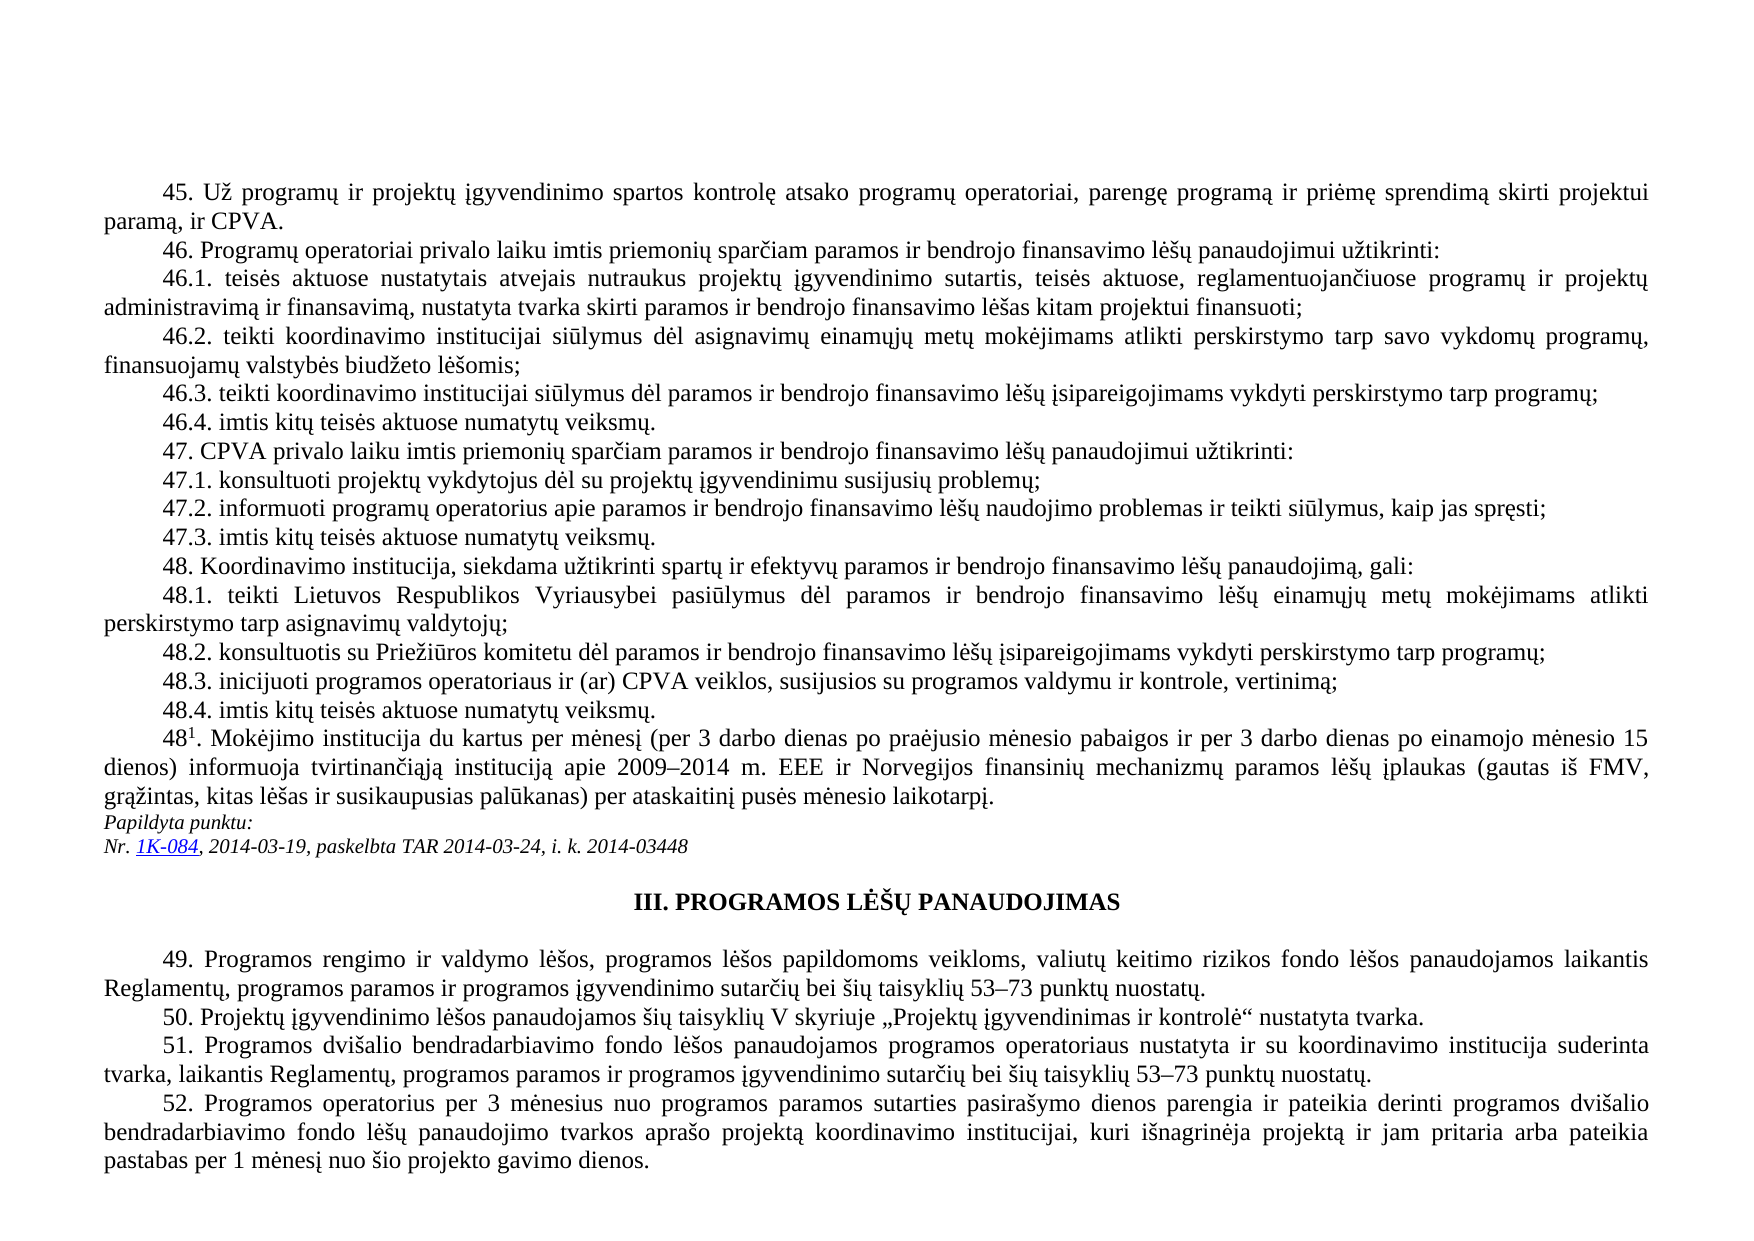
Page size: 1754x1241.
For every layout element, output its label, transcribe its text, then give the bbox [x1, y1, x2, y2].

text 48.2. konsultuotis su Priežiūros komitetu dėl paramos ir bendrojo finansavimo lėšų įsipareigojimams vykdyti perskirstymo tarp programų; [103, 637, 1651, 666]
text 46.1. teisės aktuose nustatytais atvejais nutraukus projektų įgyvendinimo sutartis, teisės aktuose, reglamentuojančiuose programų ir projektų administravimą ir finansavimą, nustatyta tvarka skirti paramos ir bendrojo finansavimo lėšas kitam projektui finansuoti; [103, 263, 1651, 321]
text Nr. 1K-084, 2014-03-19, paskelbta TAR 2014-03-24, i. k. 2014-03448 [103, 834, 1651, 858]
text Papildyta punktu: [103, 810, 1651, 834]
text 52. Programos operatorius per 3 mėnesius nuo programos paramos sutarties pasirašymo dienos parengia ir pateikia derinti programos dvišalio bendradarbiavimo fondo lėšų panaudojimo tvarkos aprašo projektą koordinavimo institucijai, kuri išnagrinėja projektą ir jam pritaria arba pateikia pastabas per 1 mėnesį nuo šio projekto gavimo dienos. [103, 1088, 1651, 1174]
text 46. Programų operatoriai privalo laiku imtis priemonių sparčiam paramos ir bendrojo finansavimo lėšų panaudojimui užtikrinti: [103, 235, 1651, 263]
text 47.2. informuoti programų operatorius apie paramos ir bendrojo finansavimo lėšų naudojimo problemas ir teikti siūlymus, kaip jas spręsti; [103, 493, 1651, 522]
text 49. Programos rengimo ir valdymo lėšos, programos lėšos papildomoms veikloms, valiutų keitimo rizikos fondo lėšos panaudojamos laikantis Reglamentų, programos paramos ir programos įgyvendinimo sutarčių bei šių taisyklių 53–73 punktų nuostatų. [103, 944, 1651, 1002]
text 48.3. inicijuoti programos operatoriaus ir (ar) CPVA veiklos, susijusios su programos valdymu ir kontrole, vertinimą; [103, 666, 1651, 695]
text 47.1. konsultuoti projektų vykdytojus dėl su projektų įgyvendinimu susijusių problemų; [103, 465, 1651, 493]
text 51. Programos dvišalio bendradarbiavimo fondo lėšos panaudojamos programos operatoriaus nustatyta ir su koordinavimo institucija suderinta tvarka, laikantis Reglamentų, programos paramos ir programos įgyvendinimo sutarčių bei šių taisyklių 53–73 punktų nuostatų. [103, 1030, 1651, 1088]
text 48. Koordinavimo institucija, siekdama užtikrinti spartų ir efektyvų paramos ir bendrojo finansavimo lėšų panaudojimą, gali: [103, 551, 1651, 580]
text 47.3. imtis kitų teisės aktuose numatytų veiksmų. [103, 522, 1651, 551]
text 46.2. teikti koordinavimo institucijai siūlymus dėl asignavimų einamųjų metų mokėjimams atlikti perskirstymo tarp savo vykdomų programų, finansuojamų valstybės biudžeto lėšomis; [103, 321, 1651, 378]
text 481. Mokėjimo institucija du kartus per mėnesį (per 3 darbo dienas po praėjusio mėnesio pabaigos ir per 3 darbo dienas po einamojo mėnesio 15 dienos) informuoja tvirtinančiąją instituciją apie 2009–2014 m. EEE ir Norvegijos finansinių mechanizmų paramos lėšų įplaukas (gautas iš FMV, grąžintas, kitas lėšas ir susikaupusias palūkanas) per ataskaitinį pusės mėnesio laikotarpį. [103, 723, 1651, 810]
text 48.4. imtis kitų teisės aktuose numatytų veiksmų. [103, 695, 1651, 723]
text 48.1. teikti Lietuvos Respublikos Vyriausybei pasiūlymus dėl paramos ir bendrojo finansavimo lėšų einamųjų metų mokėjimams atlikti perskirstymo tarp asignavimų valdytojų; [103, 580, 1651, 637]
text 50. Projektų įgyvendinimo lėšos panaudojamos šių taisyklių V skyriuje „Projektų įgyvendinimas ir kontrolė“ nustatyta tvarka. [103, 1002, 1651, 1030]
text 46.3. teikti koordinavimo institucijai siūlymus dėl paramos ir bendrojo finansavimo lėšų įsipareigojimams vykdyti perskirstymo tarp programų; [103, 378, 1651, 407]
text 45. Už programų ir projektų įgyvendinimo spartos kontrolę atsako programų operatoriai, parengę programą ir priėmę sprendimą skirti projektui paramą, ir CPVA. [103, 177, 1651, 235]
text 47. CPVA privalo laiku imtis priemonių sparčiam paramos ir bendrojo finansavimo lėšų panaudojimui užtikrinti: [103, 436, 1651, 465]
text 46.4. imtis kitų teisės aktuose numatytų veiksmų. [103, 407, 1651, 436]
text III. PROGRAMOS LĖŠŲ PANAUDOJIMAS [103, 887, 1651, 915]
